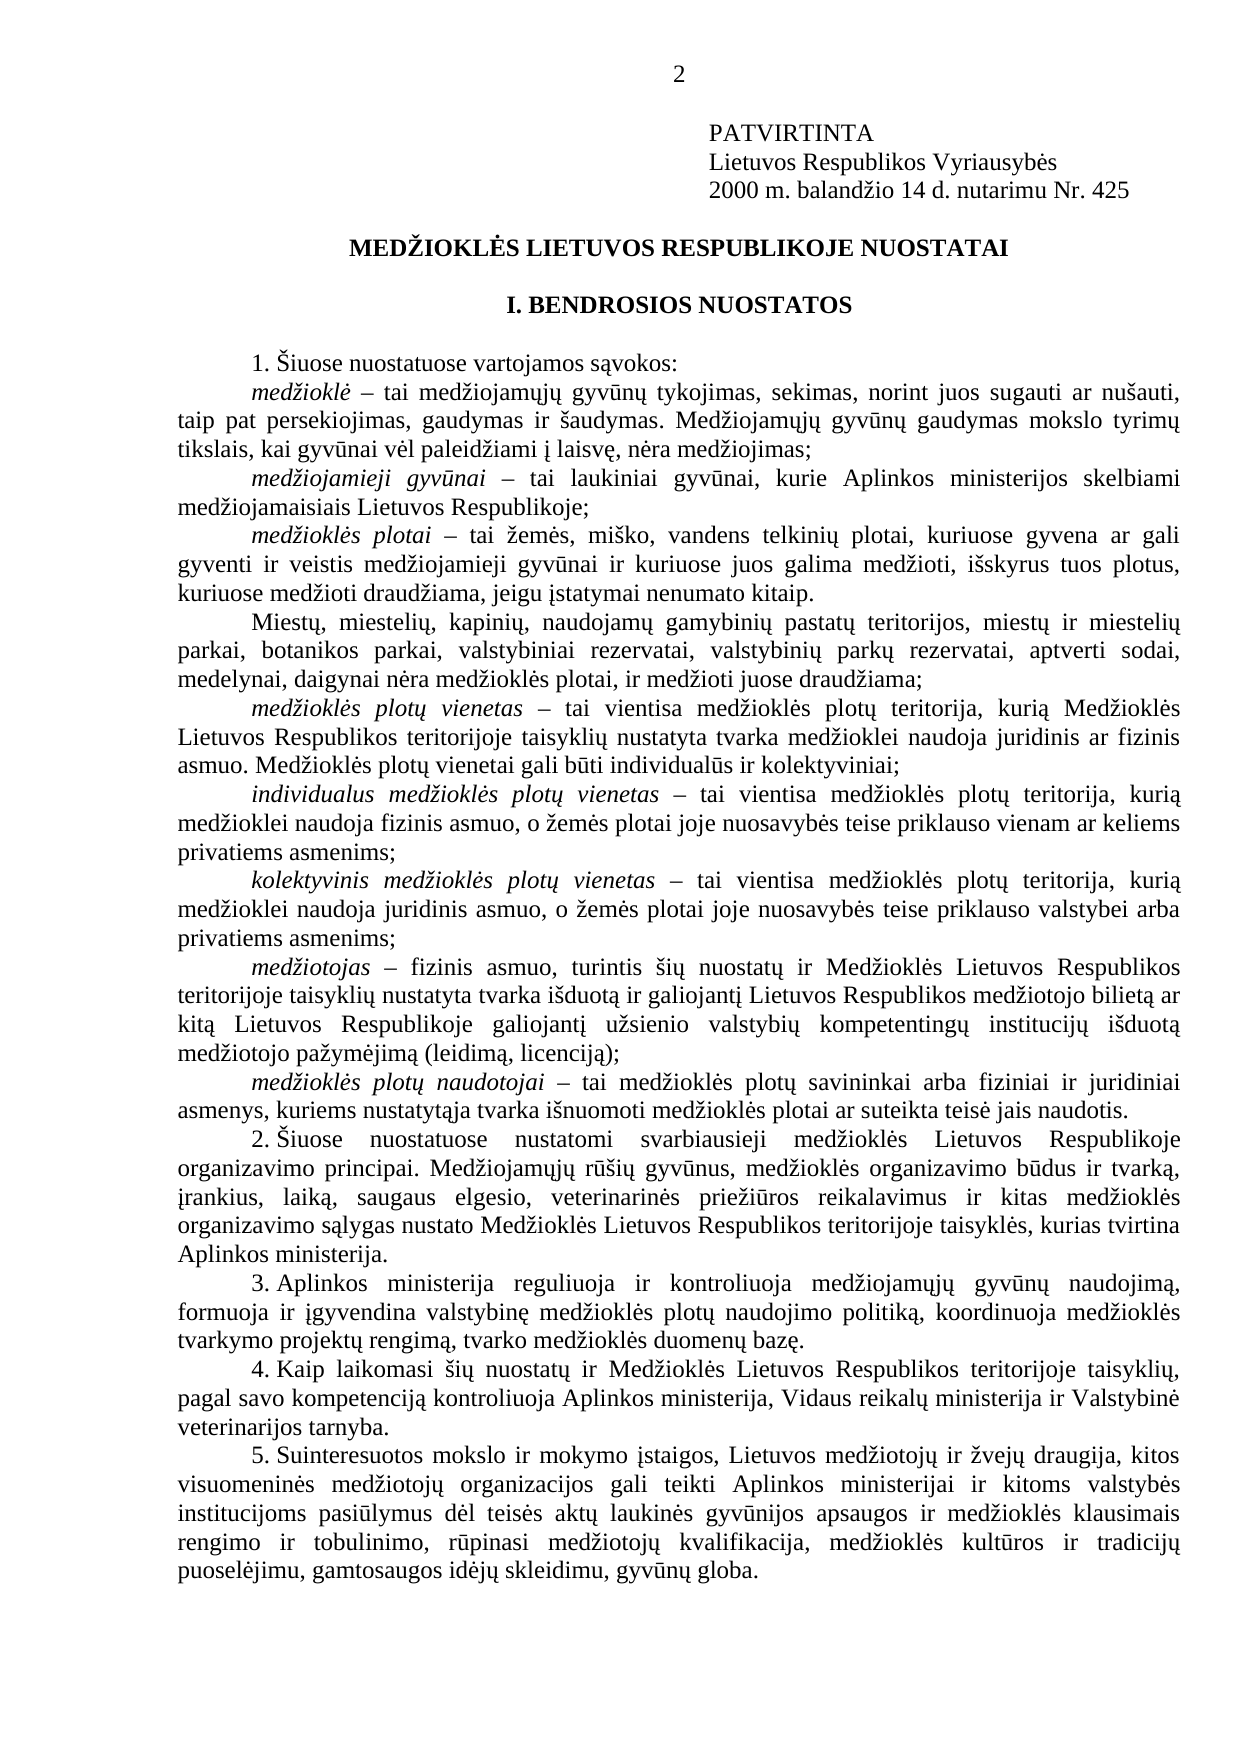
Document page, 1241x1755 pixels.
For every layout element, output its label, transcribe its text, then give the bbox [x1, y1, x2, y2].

text medžiojamieji gyvūnai – tai laukiniai gyvūnai, kurie Aplinkos ministerijos skelbiami medžiojamaisiais Lietuvos Respublikoje; [177, 463, 1181, 521]
text I. Bendrosios nuostatos [177, 291, 1181, 319]
text PATVIRTINTA [177, 118, 1181, 147]
text medžioklės plotų naudotojai – tai medžioklės plotų savininkai arba fiziniai ir juridiniai asmenys, kuriems nustatytąja tvarka išnuomoti medžioklės plotai ar suteikta teisė jais naudotis. [177, 1067, 1181, 1124]
text 3. Aplinkos ministerija reguliuoja ir kontroliuoja medžiojamųjų gyvūnų naudojimą, formuoja ir įgyvendina valstybinę medžioklės plotų naudojimo politiką, koordinuoja medžioklės tvarkymo projektų rengimą, tvarko medžioklės duomenų bazę. [177, 1268, 1181, 1354]
text medžioklės plotai – tai žemės, miško, vandens telkinių plotai, kuriuose gyvena ar gali gyventi ir veistis medžiojamieji gyvūnai ir kuriuose juos galima medžioti, išskyrus tuos plotus, kuriuose medžioti draudžiama, jeigu įstatymai nenumato kitaip. [177, 521, 1181, 607]
text MEDŽIOKLĖS LIETUVOS RESPUBLIKOJE NUOSTATAI [177, 233, 1181, 262]
text Lietuvos Respublikos Vyriausybės [177, 147, 1181, 176]
text 4. Kaip laikomasi šių nuostatų ir Medžioklės Lietuvos Respublikos teritorijoje taisyklių, pagal savo kompetenciją kontroliuoja Aplinkos ministerija, Vidaus reikalų ministerija ir Valstybinė veterinarijos tarnyba. [177, 1354, 1181, 1441]
text medžioklė – tai medžiojamųjų gyvūnų tykojimas, sekimas, norint juos sugauti ar nušauti, taip pat persekiojimas, gaudymas ir šaudymas. Medžiojamųjų gyvūnų gaudymas mokslo tyrimų tikslais, kai gyvūnai vėl paleidžiami į laisvę, nėra medžiojimas; [177, 377, 1181, 463]
text 2000 m. balandžio 14 d. nutarimu Nr. 425 [177, 176, 1181, 204]
text medžiotojas – fizinis asmuo, turintis šių nuostatų ir Medžioklės Lietuvos Respublikos teritorijoje taisyklių nustatyta tvarka išduotą ir galiojantį Lietuvos Respublikos medžiotojo bilietą ar kitą Lietuvos Respublikoje galiojantį užsienio valstybių kompetentingų institucijų išduotą medžiotojo pažymėjimą (leidimą, licenciją); [177, 952, 1181, 1067]
text 1. Šiuose nuostatuose vartojamos sąvokos: [177, 348, 1181, 377]
text individualus medžioklės plotų vienetas – tai vientisa medžioklės plotų teritorija, kurią medžioklei naudoja fizinis asmuo, o žemės plotai joje nuosavybės teise priklauso vienam ar keliems privatiems asmenims; [177, 779, 1181, 866]
text medžioklės plotų vienetas – tai vientisa medžioklės plotų teritorija, kurią Medžioklės Lietuvos Respublikos teritorijoje taisyklių nustatyta tvarka medžioklei naudoja juridinis ar fizinis asmuo. Medžioklės plotų vienetai gali būti individualūs ir kolektyviniai; [177, 693, 1181, 779]
text kolektyvinis medžioklės plotų vienetas – tai vientisa medžioklės plotų teritorija, kurią medžioklei naudoja juridinis asmuo, o žemės plotai joje nuosavybės teise priklauso valstybei arba privatiems asmenims; [177, 866, 1181, 952]
text Miestų, miestelių, kapinių, naudojamų gamybinių pastatų teritorijos, miestų ir miestelių parkai, botanikos parkai, valstybiniai rezervatai, valstybinių parkų rezervatai, aptverti sodai, medelynai, daigynai nėra medžioklės plotai, ir medžioti juose draudžiama; [177, 607, 1181, 693]
text 5. Suinteresuotos mokslo ir mokymo įstaigos, Lietuvos medžiotojų ir žvejų draugija, kitos visuomeninės medžiotojų organizacijos gali teikti Aplinkos ministerijai ir kitoms valstybės institucijoms pasiūlymus dėl teisės aktų laukinės gyvūnijos apsaugos ir medžioklės klausimais rengimo ir tobulinimo, rūpinasi medžiotojų kvalifikacija, medžioklės kultūros ir tradicijų puoselėjimu, gamtosaugos idėjų skleidimu, gyvūnų globa. [177, 1441, 1181, 1584]
text 2. Šiuose nuostatuose nustatomi svarbiausieji medžioklės Lietuvos Respublikoje organizavimo principai. Medžiojamųjų rūšių gyvūnus, medžioklės organizavimo būdus ir tvarką, įrankius, laiką, saugaus elgesio, veterinarinės priežiūros reikalavimus ir kitas medžioklės organizavimo sąlygas nustato Medžioklės Lietuvos Respublikos teritorijoje taisyklės, kurias tvirtina Aplinkos ministerija. [177, 1124, 1181, 1268]
